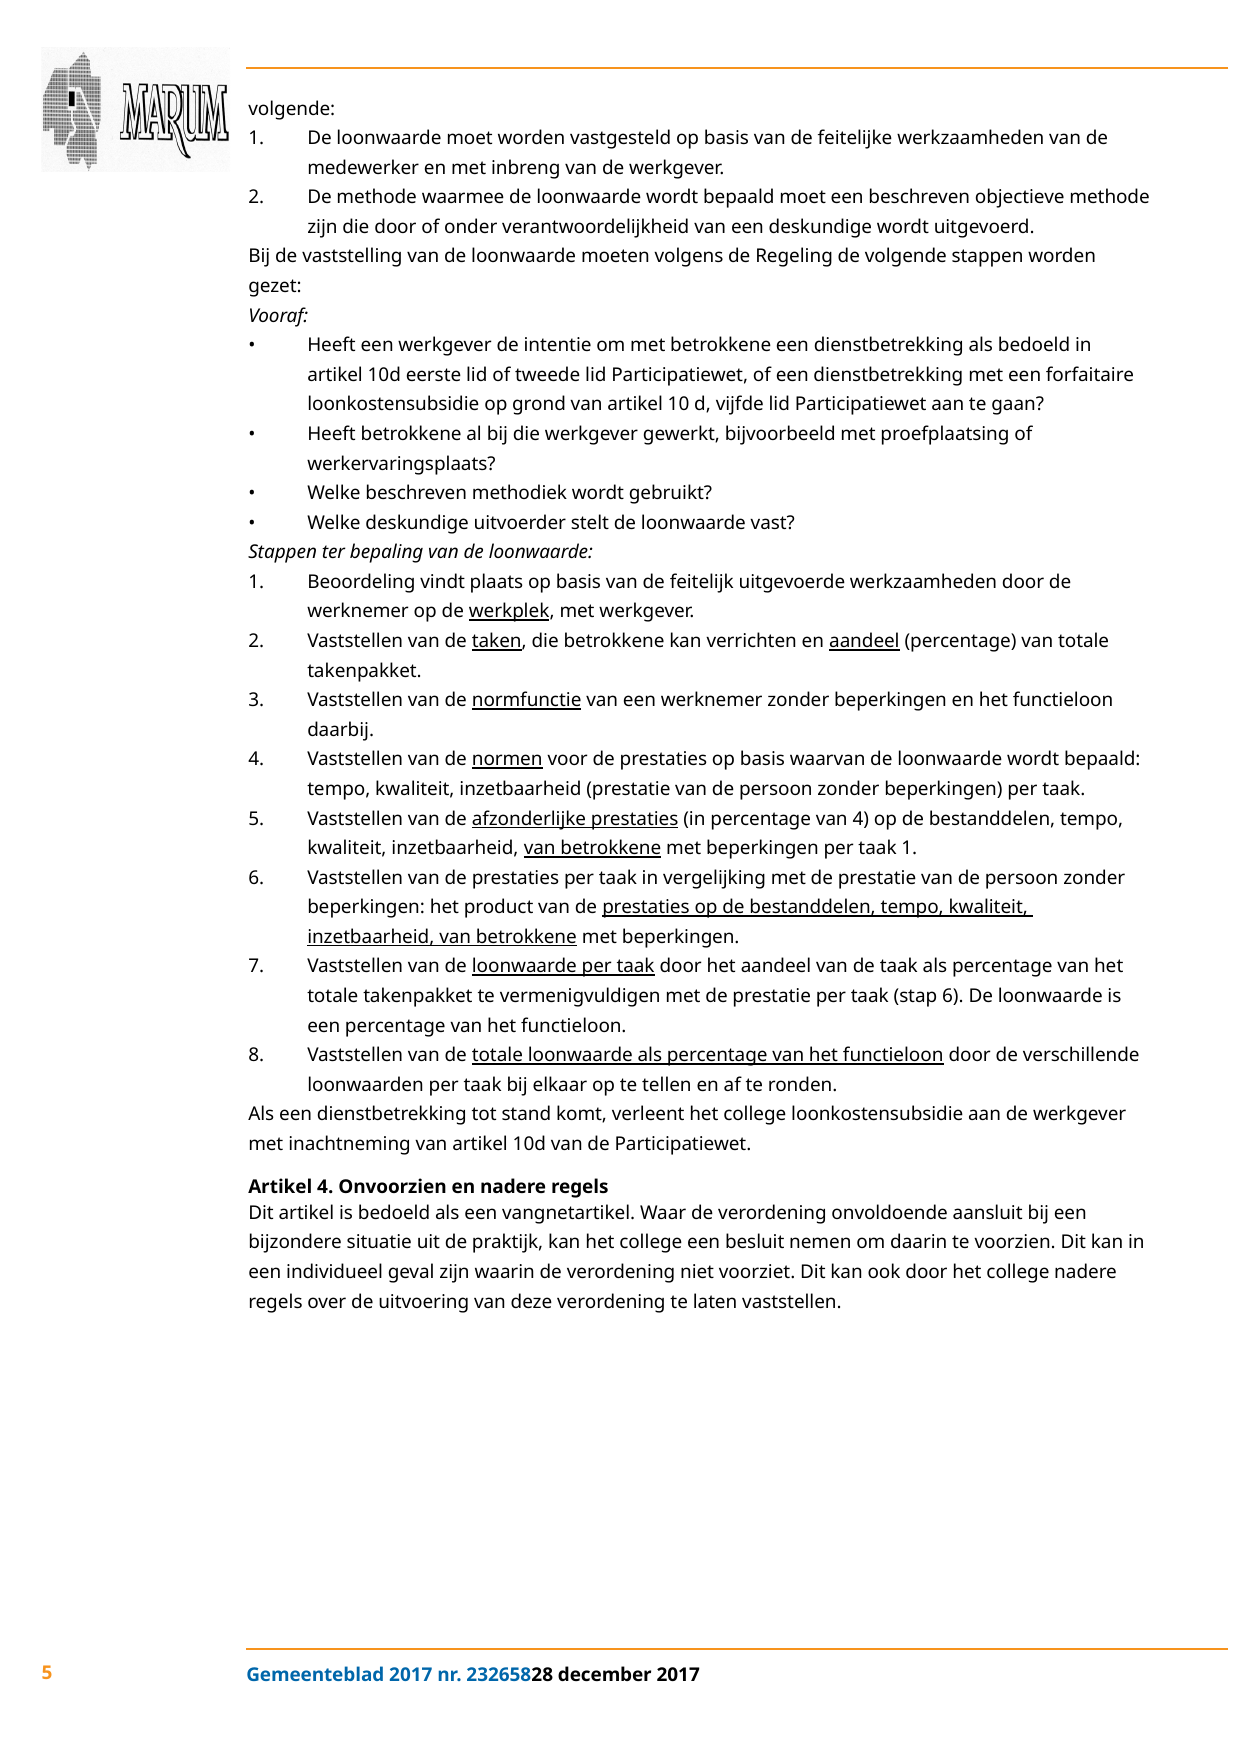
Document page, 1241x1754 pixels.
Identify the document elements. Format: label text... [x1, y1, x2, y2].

text Dit artikel is bedoeld als een vangnetartikel. Waar de verordening onvoldoende aansluit bij een bijzondere situatie uit de praktijk, kan het college een besluit nemen om daarin te voorzien. Dit kan in een individueel geval zijn waarin de verordening niet voorziet. Dit kan ook door het college nadere regels over de uitvoering van deze verordening te laten vaststellen. [248, 1199, 1152, 1313]
list Heeft een werkgever de intentie om met betrokkene een dienstbetrekking als bedoeld in artikel 10d eerste lid of tweede lid Participatiewet, of een dienstbetrekking met een forfaitaire loonkostensubsidie op grond van artikel 10 d, vijfde lid Participatiewet aan te gaan? [248, 331, 1152, 416]
list Vaststellen van de taken, die betrokkene kan verrichten en aandeel (percentage) van totale takenpakket. [248, 627, 1152, 683]
list Heeft betrokkene al bij die werkgever gewerkt, bijvoorbeeld met proefplaatsing of werkervaringsplaats? [248, 420, 1152, 476]
list Vaststellen van de normen voor de prestaties op basis waarvan de loonwaarde wordt bepaald: tempo, kwaliteit, inzetbaarheid (prestatie van de persoon zonder beperkingen) per taak. [248, 746, 1152, 801]
text Als een dienstbetrekking tot stand komt, verleent het college loonkostensubsidie aan de werkgever met inachtneming van artikel 10d van de Participatiewet. [248, 1101, 1152, 1156]
text Bij de vaststelling van de loonwaarde moeten volgens de Regeling de volgende stappen worden gezet: [248, 243, 1152, 298]
list Vaststellen van de loonwaarde per taak door het aandeel van de taak als percentage van het totale takenpakket te vermenigvuldigen met de prestatie per taak (stap 6). De loonwaarde is een percentage van het functieloon. [248, 953, 1152, 1038]
picture [41, 47, 231, 172]
list Welke beschreven methodiek wordt gebruikt? [248, 479, 1152, 505]
text volgende: [248, 95, 1152, 121]
text Stappen ter bepaling van de loonwaarde: [248, 538, 1152, 564]
list Vaststellen van de totale loonwaarde als percentage van het functieloon door de verschillende loonwaarden per taak bij elkaar op te tellen en af te ronden. [248, 1041, 1152, 1097]
list Welke deskundige uitvoerder stelt de loonwaarde vast? [248, 509, 1152, 535]
list Vaststellen van de prestaties per taak in vergelijking met de prestatie van de persoon zonder beperkingen: het product van de prestaties op de bestanddelen, tempo, kwaliteit, inzetbaarheid, van betrokkene met beperkingen. [248, 864, 1152, 949]
text Artikel 4. Onvoorzien en nadere regels [248, 1173, 1152, 1199]
list Beoordeling vindt plaats op basis van de feitelijk uitgevoerde werkzaamheden door de werknemer op de werkplek, met werkgever. [248, 568, 1152, 623]
list Vaststellen van de afzonderlijke prestaties (in percentage van 4) op de bestanddelen, tempo, kwaliteit, inzetbaarheid, van betrokkene met beperkingen per taak 1. [248, 805, 1152, 860]
text Vooraf: [248, 302, 1152, 328]
list De methode waarmee de loonwaarde wordt bepaald moet een beschreven objectieve methode zijn die door of onder verantwoordelijkheid van een deskundige wordt uitgevoerd. [248, 183, 1152, 239]
list Vaststellen van de normfunctie van een werknemer zonder beperkingen en het functieloon daarbij. [248, 686, 1152, 742]
list De loonwaarde moet worden vastgesteld op basis van de feitelijke werkzaamheden van de medewerker en met inbreng van de werkgever. [248, 124, 1152, 180]
